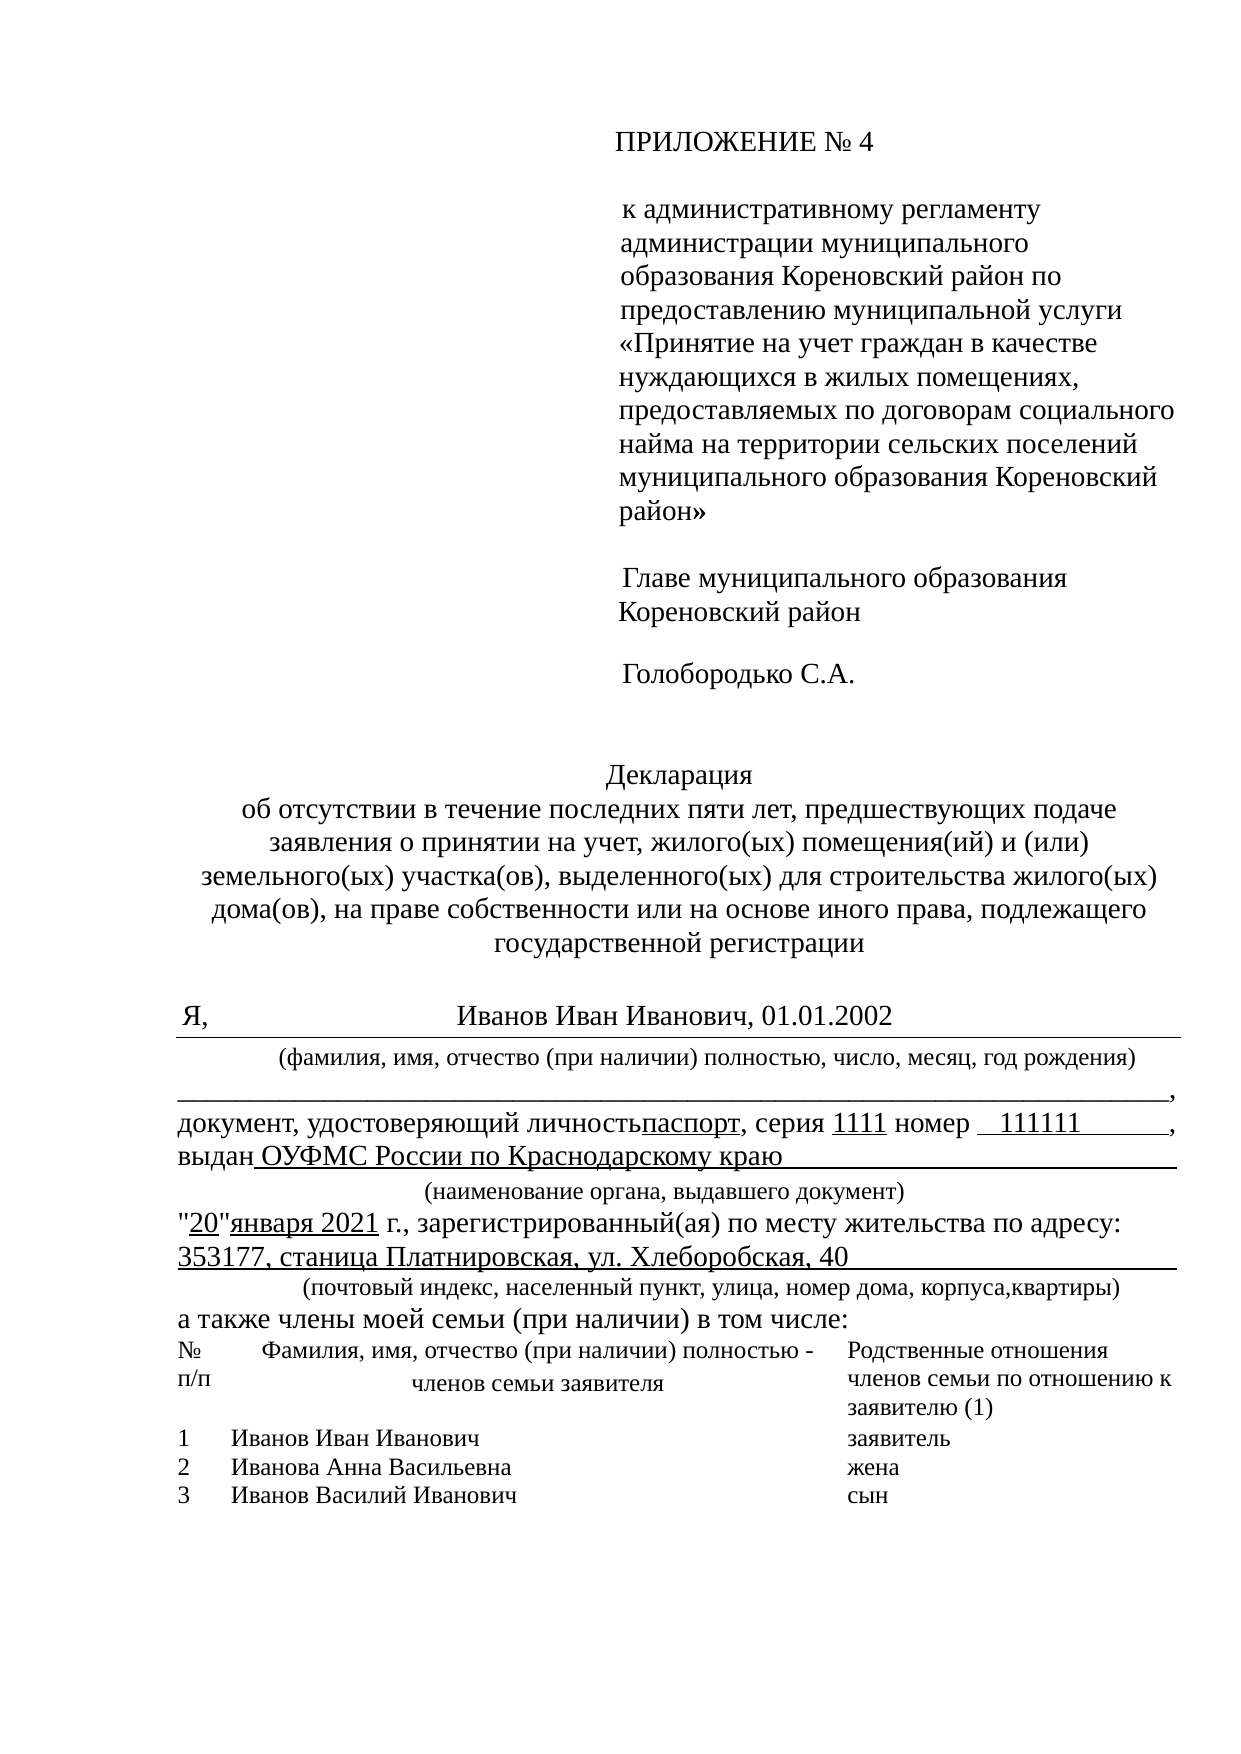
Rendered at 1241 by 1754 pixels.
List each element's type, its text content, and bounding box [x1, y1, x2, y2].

text "20"января 2021 г., зарегистрированный(ая) по месту жительства по адресу: [177, 1205, 1181, 1239]
table_cell [176, 1538, 229, 1567]
table_cell Иванова Анна Васильевна [230, 1452, 846, 1480]
table_cell 3 [176, 1480, 229, 1509]
table_cell [846, 1538, 1181, 1567]
text к административному регламенту [177, 191, 1181, 225]
text Декларация об отсутствии в течение последних пяти лет, предшествующих подаче заявления о принятии на учет, жилого(ых) помещения(ий) и (или) земельного(ых) участка(ов), выделенного(ых) для строительства жилого(ых) дома(ов), на праве собственности или на основе иного права, подлежащего государственной регистрации [177, 757, 1181, 958]
text (наименование органа, выдавшего документ) [177, 1172, 1181, 1205]
text Голобородько С.А. [177, 657, 1181, 690]
table_header № п/п [176, 1335, 229, 1423]
text выдан ОУФМС России по Краснодарскому краю [177, 1138, 1181, 1172]
text ____________________________________________________________________, [177, 1071, 1181, 1105]
table_cell Иванов Иван Иванович [230, 1423, 846, 1452]
text а также члены моей семьи (при наличии) в том числе: [177, 1301, 1181, 1335]
table_cell 1 [176, 1423, 229, 1452]
table_cell [846, 1509, 1181, 1538]
text ПРИЛОЖЕНИЕ № 4 [177, 124, 1181, 158]
table_cell [230, 1538, 846, 1567]
text (фамилия, имя, отчество (при наличии) полностью, число, месяц, год рождения) [177, 1038, 1181, 1071]
table_cell [176, 1509, 229, 1538]
table_header Фамилия, имя, отчество (при наличии) полностью - членов семьи заявителя [230, 1335, 846, 1423]
table_header Я, Иванов Иван Иванович, 01.01.2002 [176, 992, 1181, 1037]
table_cell жена [846, 1452, 1181, 1480]
text «Принятие на учет граждан в качестве нуждающихся в жилых помещениях, предоставляемых по договорам социального найма на территории сельских поселений муниципального образования Кореновский район» [619, 325, 1181, 527]
table_cell Иванов Василий Иванович [230, 1480, 846, 1509]
table_cell 2 [176, 1452, 229, 1480]
table_cell сын [846, 1480, 1181, 1509]
text (почтовый индекс, населенный пункт, улица, номер дома, корпуса,квартиры) [177, 1272, 1181, 1301]
text документ, удостоверяющий личностьпаспорт, серия 1111 номер 111111 , [177, 1105, 1181, 1138]
text 353177, станица Платнировская, ул. Хлеборобская, 40 [177, 1239, 1181, 1272]
text Кореновский район [177, 594, 1181, 627]
text Главе муниципального образования [177, 560, 1181, 594]
table_cell заявитель [846, 1423, 1181, 1452]
table_header Родственные отношения членов семьи по отношению к заявителю (1) [846, 1335, 1181, 1423]
table_cell [230, 1509, 846, 1538]
text администрации муниципального [552, 225, 1181, 258]
text образования Кореновский район по [552, 258, 1181, 292]
text предоставлению муниципальной услуги [552, 292, 1181, 325]
